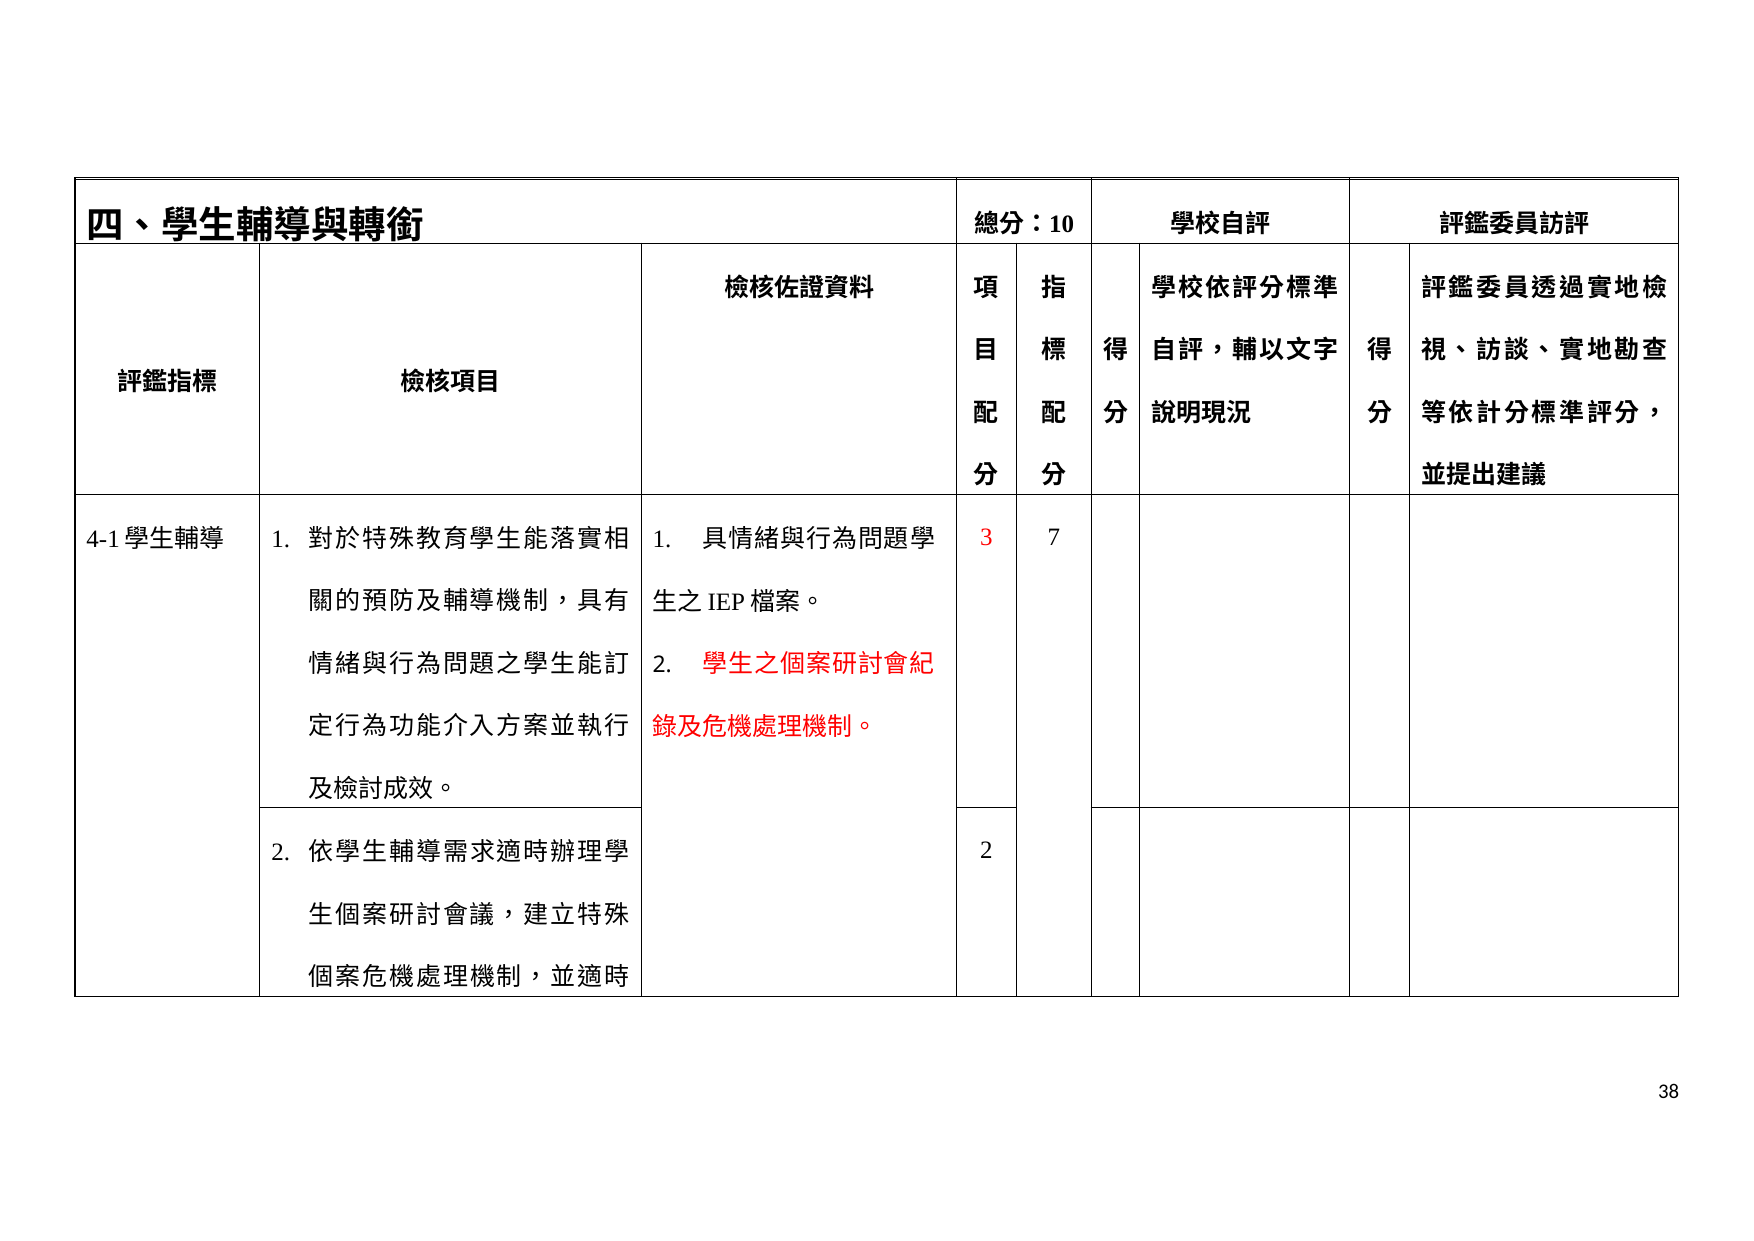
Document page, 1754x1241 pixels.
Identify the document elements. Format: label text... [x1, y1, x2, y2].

table_cell [1092, 495, 1139, 807]
table_cell 檢核佐證資料 [642, 244, 956, 494]
table_cell [1140, 495, 1349, 807]
table_cell 學校依評分標準自評，輔以文字說明現況 [1140, 244, 1349, 494]
table_cell 得分 [1092, 244, 1139, 494]
table_header 四、學生輔導與轉銜 [76, 180, 956, 243]
table_cell [1410, 808, 1678, 996]
table_header 總分：10 [957, 180, 1091, 243]
table_cell 具情緒與行為問題學生之IEP檔案。 學生之個案研討會紀錄及危機處理機制。 [642, 495, 956, 996]
table_cell 評鑑指標 [76, 244, 259, 494]
table_header 學校自評 [1092, 180, 1349, 243]
table_header 評鑑委員訪評 [1350, 180, 1678, 243]
table_cell [1350, 495, 1409, 807]
table_cell [1410, 495, 1678, 807]
table_cell 指 標 配 分 [1017, 244, 1091, 494]
table_cell 7 [1017, 495, 1091, 996]
table_cell [1140, 808, 1349, 996]
table_cell [1350, 808, 1409, 996]
table_cell 3 [957, 495, 1016, 807]
table_cell 對於特殊教育學生能落實相關的預防及輔導機制，具有情緒與行為問題之學生能訂定行為功能介入方案並執行及檢討成效。 [260, 495, 641, 807]
table_cell 項目配分 [957, 244, 1016, 494]
table_cell 4-1學生輔導 [76, 495, 259, 996]
table_cell 2 [957, 808, 1016, 996]
table_cell 得分 [1350, 244, 1409, 494]
table_cell 依學生輔導需求適時辦理學生個案研討會議，建立特殊個案危機處理機制，並適時 [260, 808, 641, 996]
table_cell 檢核項目 [260, 244, 641, 494]
table_cell 評鑑委員透過實地檢視、訪談、實地勘查等依計分標準評分，並提出建議 [1410, 244, 1678, 494]
table_cell [1092, 808, 1139, 996]
